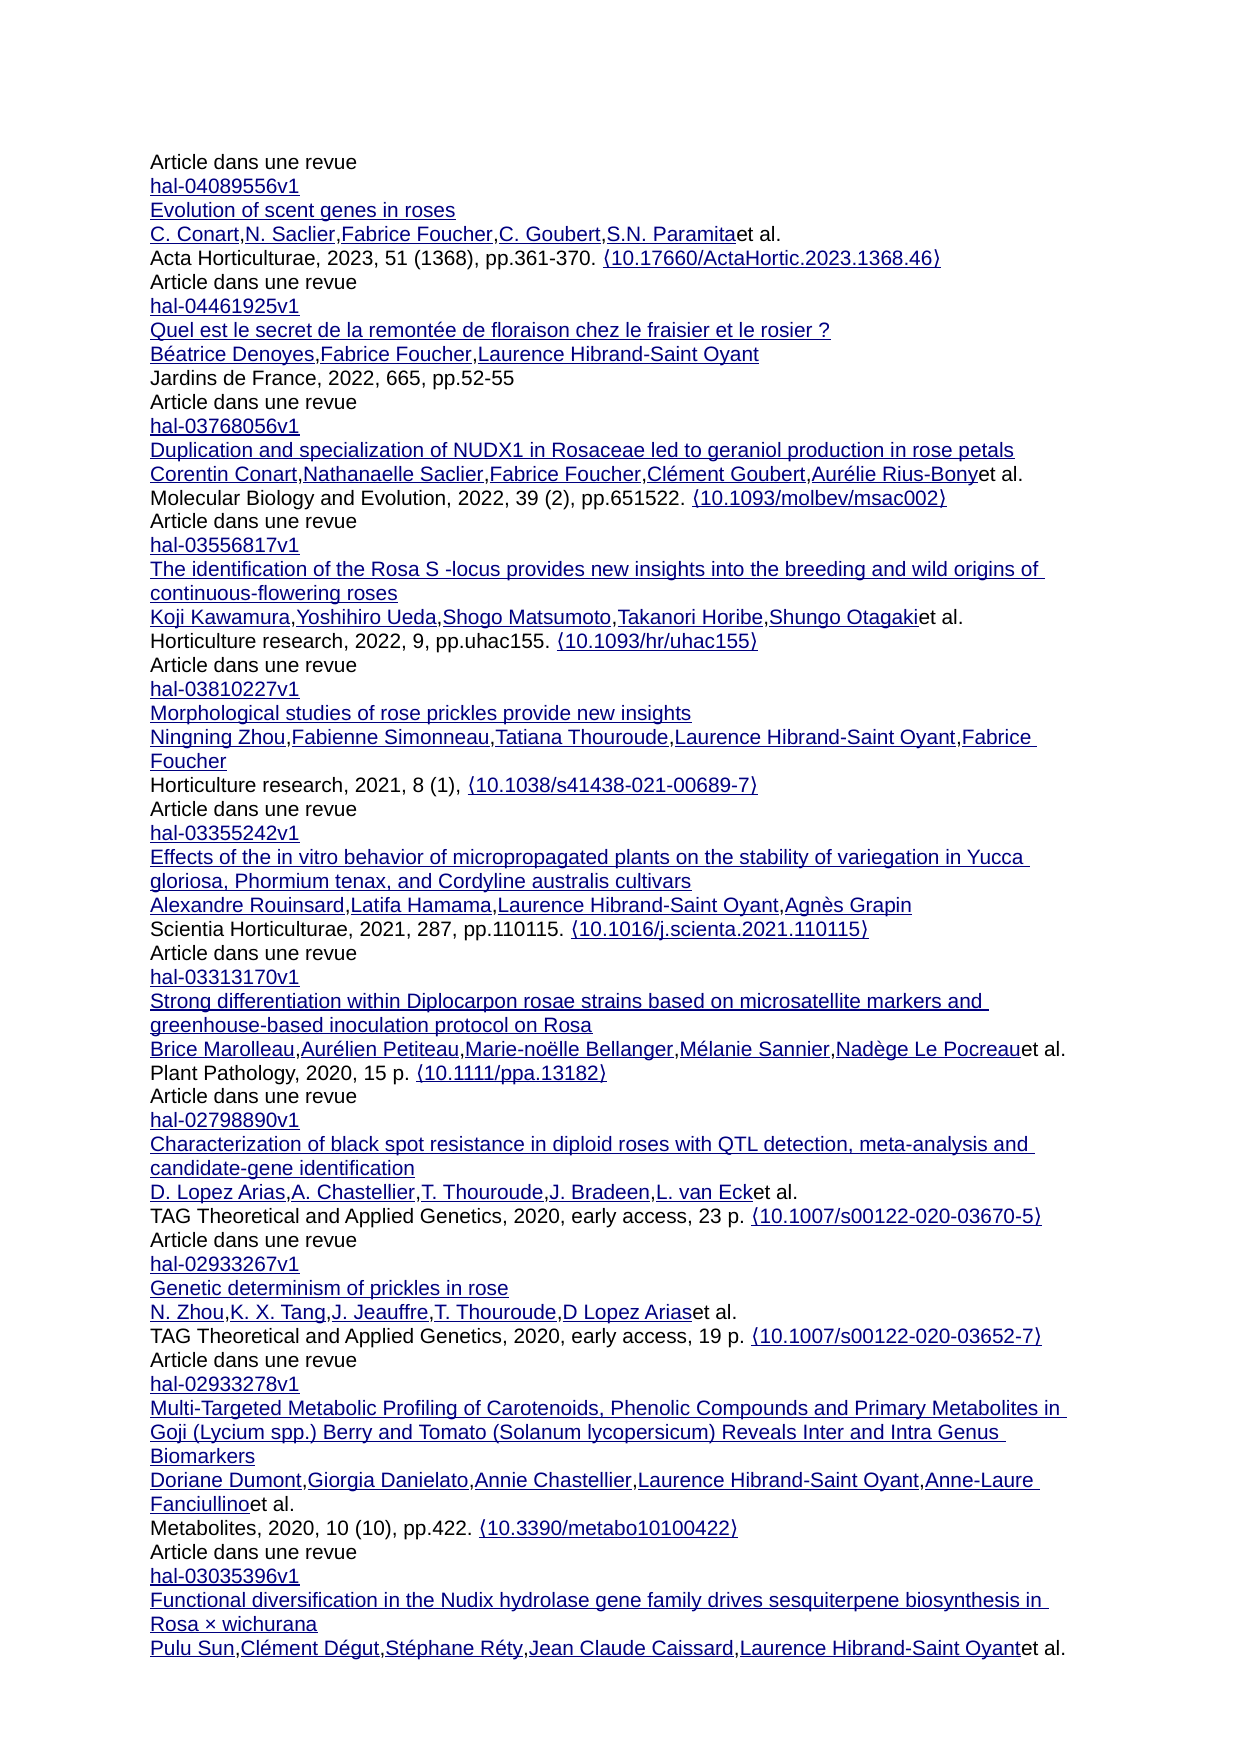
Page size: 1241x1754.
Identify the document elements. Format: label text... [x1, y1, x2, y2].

table_cell Strong differentiation within Diplocarpon rosae strains based on microsatellite markers and greenhouse‐based inoculation protocol on Rosa Brice Marolleau,Aurélien Petiteau,Marie‐noëlle Bellanger,Mélanie Sannier,Nadège Le Pocreauet al. Plant Pathology, 2020, 15 p. ⟨10.1111/ppa.13182⟩ Article dans une revue hal-02798890v1 [150, 989, 1090, 1132]
table_cell Duplication and specialization of NUDX1 in Rosaceae led to geraniol production in rose petals Corentin Conart,Nathanaelle Saclier,Fabrice Foucher,Clément Goubert,Aurélie Rius-Bonyet al. Molecular Biology and Evolution, 2022, 39 (2), pp.651522. ⟨10.1093/molbev/msac002⟩ Article dans une revue hal-03556817v1 [150, 438, 1090, 557]
table_cell Effects of the in vitro behavior of micropropagated plants on the stability of variegation in Yucca gloriosa, Phormium tenax, and Cordyline australis cultivars Alexandre Rouinsard,Latifa Hamama,Laurence Hibrand-Saint Oyant,Agnès Grapin Scientia Horticulturae, 2021, 287, pp.110115. ⟨10.1016/j.scienta.2021.110115⟩ Article dans une revue hal-03313170v1 [150, 845, 1090, 988]
table_cell Morphological studies of rose prickles provide new insights Ningning Zhou,Fabienne Simonneau,Tatiana Thouroude,Laurence Hibrand-Saint Oyant,Fabrice Foucher Horticulture research, 2021, 8 (1), ⟨10.1038/s41438-021-00689-7⟩ Article dans une revue hal-03355242v1 [150, 701, 1090, 845]
table_cell Evolution of scent genes in roses C. Conart,N. Saclier,Fabrice Foucher,C. Goubert,S.N. Paramitaet al. Acta Horticulturae, 2023, 51 (1368), pp.361-370. ⟨10.17660/ActaHortic.2023.1368.46⟩ Article dans une revue hal-04461925v1 [150, 198, 1090, 318]
table_cell Quel est le secret de la remontée de floraison chez le fraisier et le rosier ? Béatrice Denoyes,Fabrice Foucher,Laurence Hibrand-Saint Oyant Jardins de France, 2022, 665, pp.52-55 Article dans une revue hal-03768056v1 [150, 318, 1090, 437]
table_cell Multi-Targeted Metabolic Profiling of Carotenoids, Phenolic Compounds and Primary Metabolites in Goji (Lycium spp.) Berry and Tomato (Solanum lycopersicum) Reveals Inter and Intra Genus Biomarkers Doriane Dumont,Giorgia Danielato,Annie Chastellier,Laurence Hibrand-Saint Oyant,Anne-Laure Fanciullinoet al. Metabolites, 2020, 10 (10), pp.422. ⟨10.3390/metabo10100422⟩ Article dans une revue hal-03035396v1 [150, 1396, 1090, 1587]
table_cell Characterization of black spot resistance in diploid roses with QTL detection, meta-analysis and candidate-gene identification D. Lopez Arias,A. Chastellier,T. Thouroude,J. Bradeen,L. van Ecket al. TAG Theoretical and Applied Genetics, 2020, early access, 23 p. ⟨10.1007/s00122-020-03670-5⟩ Article dans une revue hal-02933267v1 [150, 1132, 1090, 1276]
table_cell The identification of the Rosa S -locus provides new insights into the breeding and wild origins of continuous-flowering roses Koji Kawamura,Yoshihiro Ueda,Shogo Matsumoto,Takanori Horibe,Shungo Otagakiet al. Horticulture research, 2022, 9, pp.uhac155. ⟨10.1093/hr/uhac155⟩ Article dans une revue hal-03810227v1 [150, 557, 1090, 701]
table_cell Functional diversification in the Nudix hydrolase gene family drives sesquiterpene biosynthesis in Rosa × wichurana Pulu Sun,Clément Dégut,Stéphane Réty,Jean Claude Caissard,Laurence Hibrand-Saint Oyantet al. [150, 1588, 1090, 1659]
table_cell Genetic determinism of prickles in rose N. Zhou,K. X. Tang,J. Jeauffre,T. Thouroude,D Lopez Ariaset al. TAG Theoretical and Applied Genetics, 2020, early access, 19 p. ⟨10.1007/s00122-020-03652-7⟩ Article dans une revue hal-02933278v1 [150, 1276, 1090, 1396]
table_cell Article dans une revue hal-04089556v1 [150, 150, 1090, 198]
